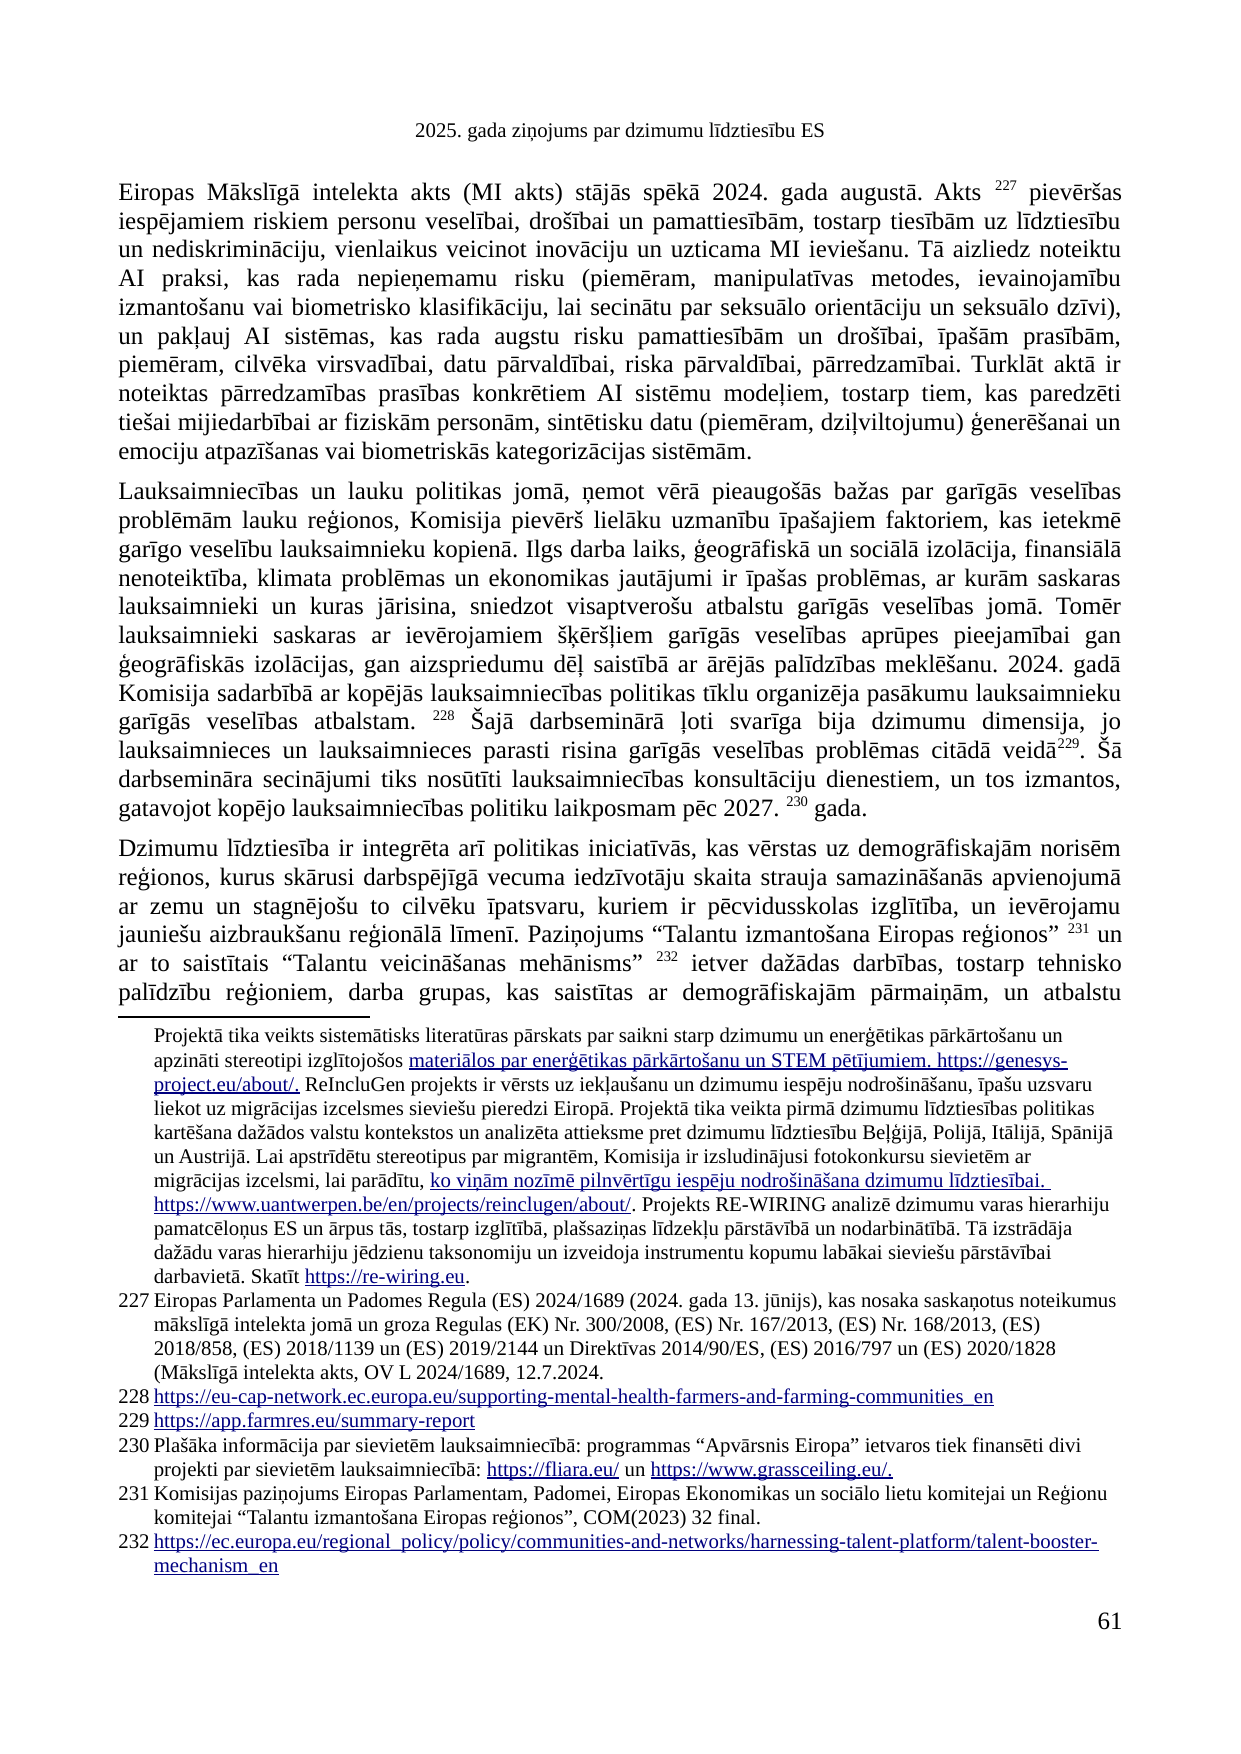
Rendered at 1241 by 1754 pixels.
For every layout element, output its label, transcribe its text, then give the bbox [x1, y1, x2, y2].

text Eiropas Mākslīgā intelekta akts (MI akts) stājās spēkā 2024. gada augustā. Akts pievēršas iespējamiem riskiem personu veselībai, drošībai un pamattiesībām, tostarp tiesībām uz līdztiesību un nediskrimināciju, vienlaikus veicinot inovāciju un uzticama MI ieviešanu. Tā aizliedz noteiktu AI praksi, kas rada nepieņemamu risku (piemēram, manipulatīvas metodes, ievainojamību izmantošanu vai biometrisko klasifikāciju, lai secinātu par seksuālo orientāciju un seksuālo dzīvi), un pakļauj AI sistēmas, kas rada augstu risku pamattiesībām un drošībai, īpašām prasībām, piemēram, cilvēka virsvadībai, datu pārvaldībai, riska pārvaldībai, pārredzamībai. Turklāt aktā ir noteiktas pārredzamības prasības konkrētiem AI sistēmu modeļiem, tostarp tiem, kas paredzēti tiešai mijiedarbībai ar fiziskām personām, sintētisku datu (piemēram, dziļviltojumu) ģenerēšanai un emociju atpazīšanas vai biometriskās kategorizācijas sistēmām. [118, 177, 1122, 464]
text https://eu-cap-network.ec.europa.eu/supporting-mental-health-farmers-and-farming-communities_en [118, 1384, 1122, 1408]
text Lauksaimniecības un lauku politikas jomā, ņemot vērā pieaugošās bažas par garīgās veselības problēmām lauku reģionos, Komisija pievērš lielāku uzmanību īpašajiem faktoriem, kas ietekmē garīgo veselību lauksaimnieku kopienā. Ilgs darba laiks, ģeogrāfiskā un sociālā izolācija, finansiālā nenoteiktība, klimata problēmas un ekonomikas jautājumi ir īpašas problēmas, ar kurām saskaras lauksaimnieki un kuras jārisina, sniedzot visaptverošu atbalstu garīgās veselības jomā. Tomēr lauksaimnieki saskaras ar ievērojamiem šķēršļiem garīgās veselības aprūpes pieejamībai gan ģeogrāfiskās izolācijas, gan aizspriedumu dēļ saistībā ar ārējās palīdzības meklēšanu. 2024. gadā Komisija sadarbībā ar kopējās lauksaimniecības politikas tīklu organizēja pasākumu lauksaimnieku garīgās veselības atbalstam. Šajā darbseminārā ļoti svarīga bija dzimumu dimensija, jo lauksaimnieces un lauksaimnieces parasti risina garīgās veselības problēmas citādā veidā. Šā darbsemināra secinājumi tiks nosūtīti lauksaimniecības konsultāciju dienestiem, un tos izmantos, gatavojot kopējo lauksaimniecības politiku laikposmam pēc 2027. gada. [118, 476, 1122, 821]
text https://app.farmres.eu/summary-report [118, 1408, 1122, 1432]
text Eiropas Parlamenta un Padomes Regula (ES) 2024/1689 (2024. gada 13. jūnijs), kas nosaka saskaņotus noteikumus mākslīgā intelekta jomā un groza Regulas (EK) Nr. 300/2008, (ES) Nr. 167/2013, (ES) Nr. 168/2013, (ES) 2018/858, (ES) 2018/1139 un (ES) 2019/2144 un Direktīvas 2014/90/ES, (ES) 2016/797 un (ES) 2020/1828 (Mākslīgā intelekta akts, OV L 2024/1689, 12.7.2024. [118, 1288, 1122, 1384]
text Projektā tika veikts sistemātisks literatūras pārskats par saikni starp dzimumu un enerģētikas pārkārtošanu un apzināti stereotipi izglītojošos materiālos par enerģētikas pārkārtošanu un STEM pētījumiem. https://genesys-project.eu/about/. ReIncluGen projekts ir vērsts uz iekļaušanu un dzimumu iespēju nodrošināšanu, īpašu uzsvaru liekot uz migrācijas izcelsmes sieviešu pieredzi Eiropā. Projektā tika veikta pirmā dzimumu līdztiesības politikas kartēšana dažādos valstu kontekstos un analizēta attieksme pret dzimumu līdztiesību Beļģijā, Polijā, Itālijā, Spānijā un Austrijā. Lai apstrīdētu stereotipus par migrantēm, Komisija ir izsludinājusi fotokonkursu sievietēm ar migrācijas izcelsmi, lai parādītu, ko viņām nozīmē pilnvērtīgu iespēju nodrošināšana dzimumu līdztiesībai. https://www.uantwerpen.be/en/projects/reinclugen/about/. Projekts RE-WIRING analizē dzimumu varas hierarhiju pamatcēloņus ES un ārpus tās, tostarp izglītībā, plašsaziņas līdzekļu pārstāvībā un nodarbinātībā. Tā izstrādāja dažādu varas hierarhiju jēdzienu taksonomiju un izveidoja instrumentu kopumu labākai sieviešu pārstāvībai darbavietā. Skatīt https://re-wiring.eu. [118, 1023, 1122, 1288]
text Komisijas paziņojums Eiropas Parlamentam, Padomei, Eiropas Ekonomikas un sociālo lietu komitejai un Reģionu komitejai “Talantu izmantošana Eiropas reģionos”, COM(2023) 32 final. [118, 1481, 1122, 1529]
text Dzimumu līdztiesība ir integrēta arī politikas iniciatīvās, kas vērstas uz demogrāfiskajām norisēm reģionos, kurus skārusi darbspējīgā vecuma iedzīvotāju skaita strauja samazināšanās apvienojumā ar zemu un stagnējošu to cilvēku īpatsvaru, kuriem ir pēcvidusskolas izglītība, un ievērojamu jauniešu aizbraukšanu reģionālā līmenī. Paziņojums “Talantu izmantošana Eiropas reģionos” un ar to saistītais “Talantu veicināšanas mehānisms” ietver dažādas darbības, tostarp tehnisko palīdzību reģioniem, darba grupas, kas saistītas ar demogrāfiskajām pārmaiņām, un atbalstu [118, 833, 1122, 1006]
text Plašāka informācija par sievietēm lauksaimniecībā: programmas “Apvārsnis Eiropa” ietvaros tiek finansēti divi projekti par sievietēm lauksaimniecībā: https://fliara.eu/ un https://www.grassceiling.eu/. [118, 1432, 1122, 1481]
text https://ec.europa.eu/regional_policy/policy/communities-and-networks/harnessing-talent-platform/talent-booster-mechanism_en [118, 1529, 1122, 1577]
